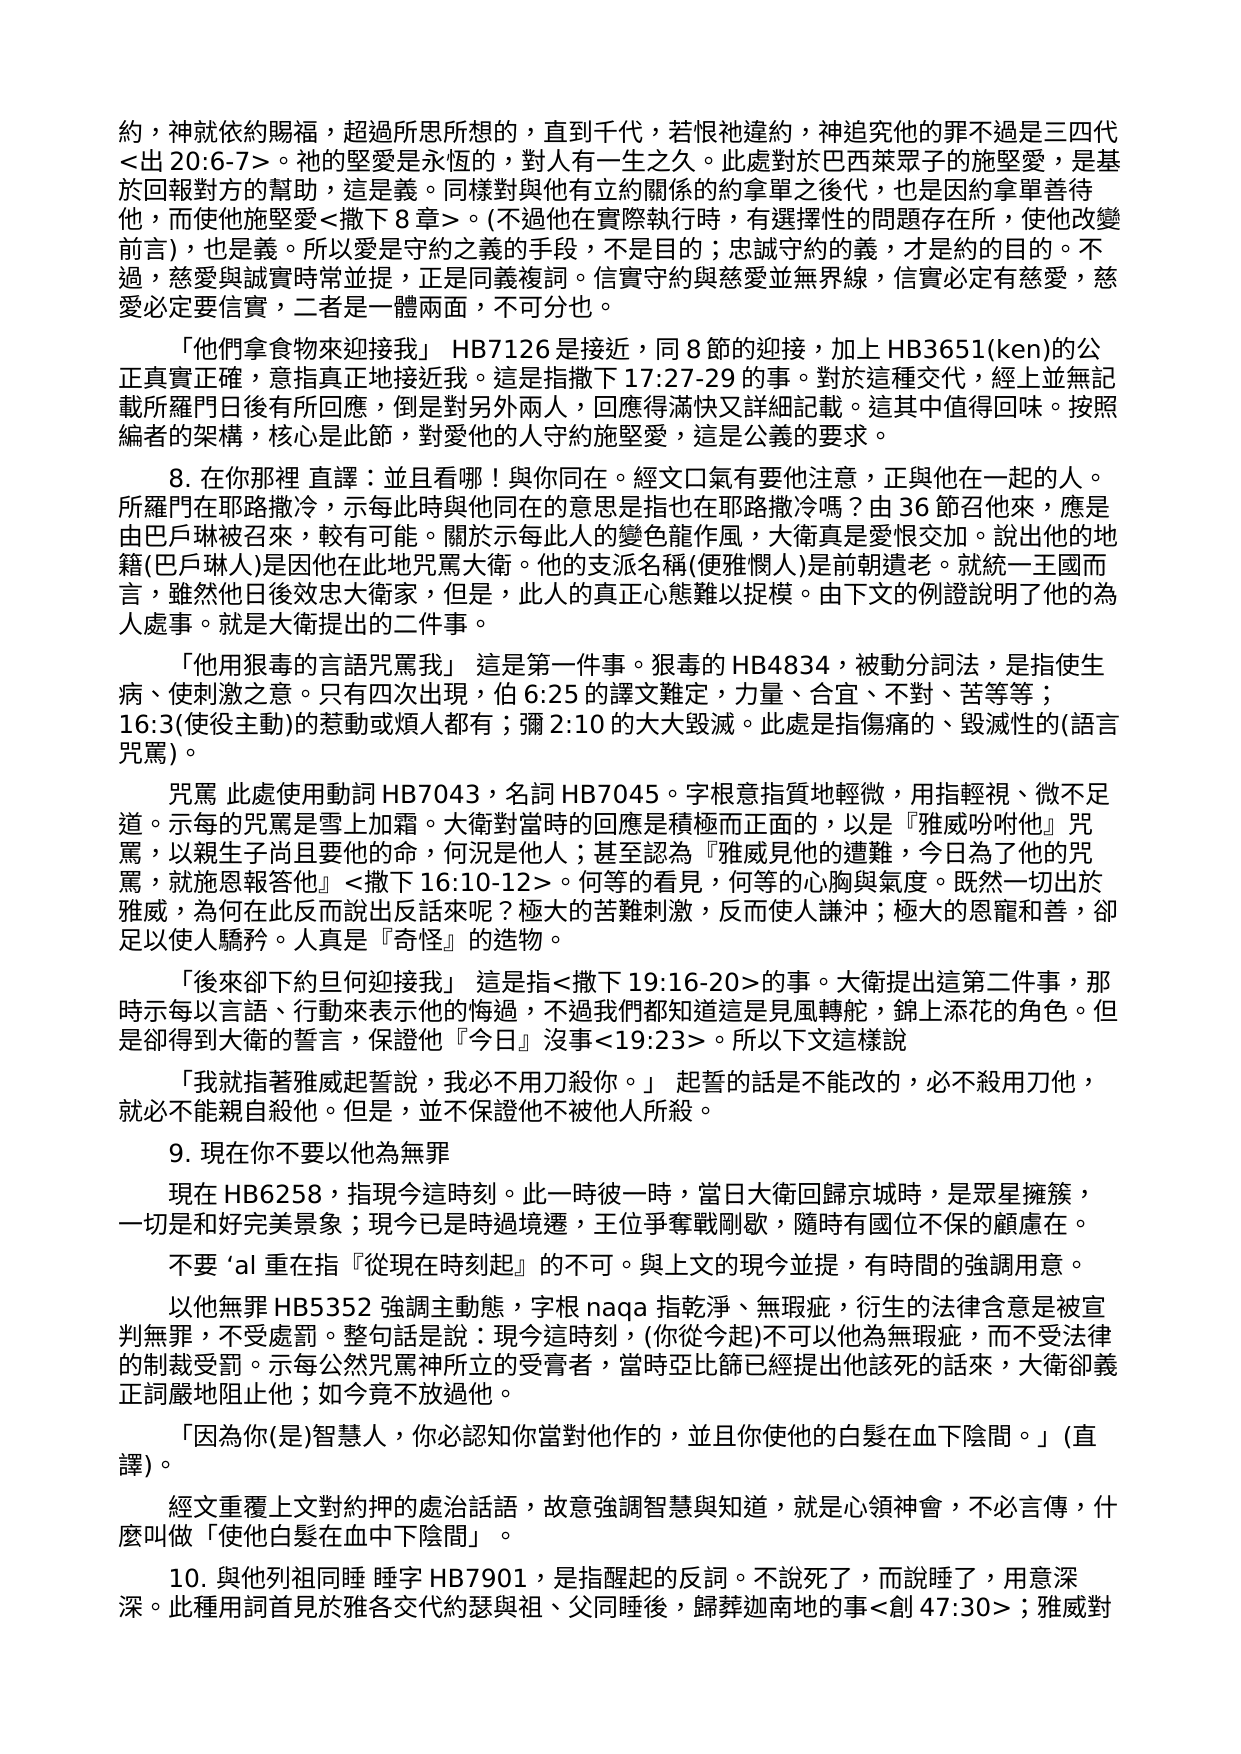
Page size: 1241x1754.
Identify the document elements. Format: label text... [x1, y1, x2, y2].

text 咒罵 此處使用動詞HB7043，名詞HB7045。字根意指質地輕微，用指輕視、微不足道。示每的咒罵是雪上加霜。大衛對當時的回應是積極而正面的，以是『雅威吩咐他』咒罵，以親生子尚且要他的命，何況是他人；甚至認為『雅威見他的遭難，今日為了他的咒罵，就施恩報答他』<撒下16:10-12>。何等的看見，何等的心胸與氣度。既然一切出於雅威，為何在此反而說出反話來呢？極大的苦難刺激，反而使人謙沖；極大的恩寵和善，卻足以使人驕矜。人真是『奇怪』的造物。 [118, 781, 1122, 956]
text 經文重覆上文對約押的處治話語，故意強調智慧與知道，就是心領神會，不必言傳，什麼叫做「使他白髮在血中下陰間」。 [118, 1493, 1122, 1551]
text 現在HB6258，指現今這時刻。此一時彼一時，當日大衛回歸京城時，是眾星擁簇，一切是和好完美景象；現今已是時過境遷，王位爭奪戰剛歇，隨時有國位不保的顧慮在。 [118, 1181, 1122, 1239]
text 約，神就依約賜福，超過所思所想的，直到千代，若恨祂違約，神追究他的罪不過是三四代<出20:6-7>。祂的堅愛是永恆的，對人有一生之久。此處對於巴西萊眾子的施堅愛，是基於回報對方的幫助，這是義。同樣對與他有立約關係的約拿單之後代，也是因約拿單善待他，而使他施堅愛<撒下8章>。(不過他在實際執行時，有選擇性的問題存在所，使他改變前言)，也是義。所以愛是守約之義的手段，不是目的；忠誠守約的義，才是約的目的。不過，慈愛與誠實時常並提，正是同義複詞。信實守約與慈愛並無界線，信實必定有慈愛，慈愛必定要信實，二者是一體兩面，不可分也。 [118, 118, 1122, 322]
text 以他無罪HB5352 強調主動態，字根naqa 指乾淨、無瑕疵，衍生的法律含意是被宣判無罪，不受處罰。整句話是說：現今這時刻，(你從今起)不可以他為無瑕疵，而不受法律的制裁受罰。示每公然咒罵神所立的受膏者，當時亞比篩已經提出他該死的話來，大衛卻義正詞嚴地阻止他；如今竟不放過他。 [118, 1293, 1122, 1410]
text 「他用狠毒的言語咒罵我」 這是第一件事。狠毒的HB4834，被動分詞法，是指使生病、使刺激之意。只有四次出現，伯6:25的譯文難定，力量、合宜、不對、苦等等；16:3(使役主動)的惹動或煩人都有；彌2:10的大大毀滅。此處是指傷痛的、毀滅性的(語言咒罵)。 [118, 651, 1122, 768]
text 8. 在你那裡 直譯：並且看哪！與你同在。經文口氣有要他注意，正與他在一起的人。所羅門在耶路撒冷，示每此時與他同在的意思是指也在耶路撒冷嗎？由36節召他來，應是由巴戶琳被召來，較有可能。關於示每此人的變色龍作風，大衛真是愛恨交加。說出他的地籍(巴戶琳人)是因他在此地咒罵大衛。他的支派名稱(便雅憫人)是前朝遺老。就統一王國而言，雖然他日後效忠大衛家，但是，此人的真正心態難以捉模。由下文的例證說明了他的為人處事。就是大衛提出的二件事。 [118, 464, 1122, 639]
text 不要 ‘al 重在指『從現在時刻起』的不可。與上文的現今並提，有時間的強調用意。 [118, 1251, 1122, 1281]
text 「我就指著雅威起誓說，我必不用刀殺你。」 起誓的話是不能改的，必不殺用刀他，就必不能親自殺他。但是，並不保證他不被他人所殺。 [118, 1068, 1122, 1126]
text 「他們拿食物來迎接我」 HB7126是接近，同8節的迎接，加上HB3651(ken)的公正真實正確，意指真正地接近我。這是指撒下17:27-29的事。對於這種交代，經上並無記載所羅門日後有所回應，倒是對另外兩人，回應得滿快又詳細記載。這其中值得回味。按照編者的架構，核心是此節，對愛他的人守約施堅愛，這是公義的要求。 [118, 335, 1122, 451]
text 9. 現在你不要以他為無罪 [118, 1139, 1122, 1168]
text 「因為你(是)智慧人，你必認知你當對他作的，並且你使他的白髮在血下陰間。」(直譯)。 [118, 1422, 1122, 1481]
text 「後來卻下約旦何迎接我」 這是指<撒下19:16-20>的事。大衛提出這第二件事，那時示每以言語、行動來表示他的悔過，不過我們都知道這是見風轉舵，錦上添花的角色。但是卻得到大衛的誓言，保證他『今日』沒事<19:23>。所以下文這樣說 [118, 968, 1122, 1056]
text 10. 與他列祖同睡 睡字HB7901，是指醒起的反詞。不說死了，而說睡了，用意深深。此種用詞首見於雅各交代約瑟與祖、父同睡後，歸葬迦南地的事<創47:30>；雅威對 [118, 1564, 1122, 1622]
